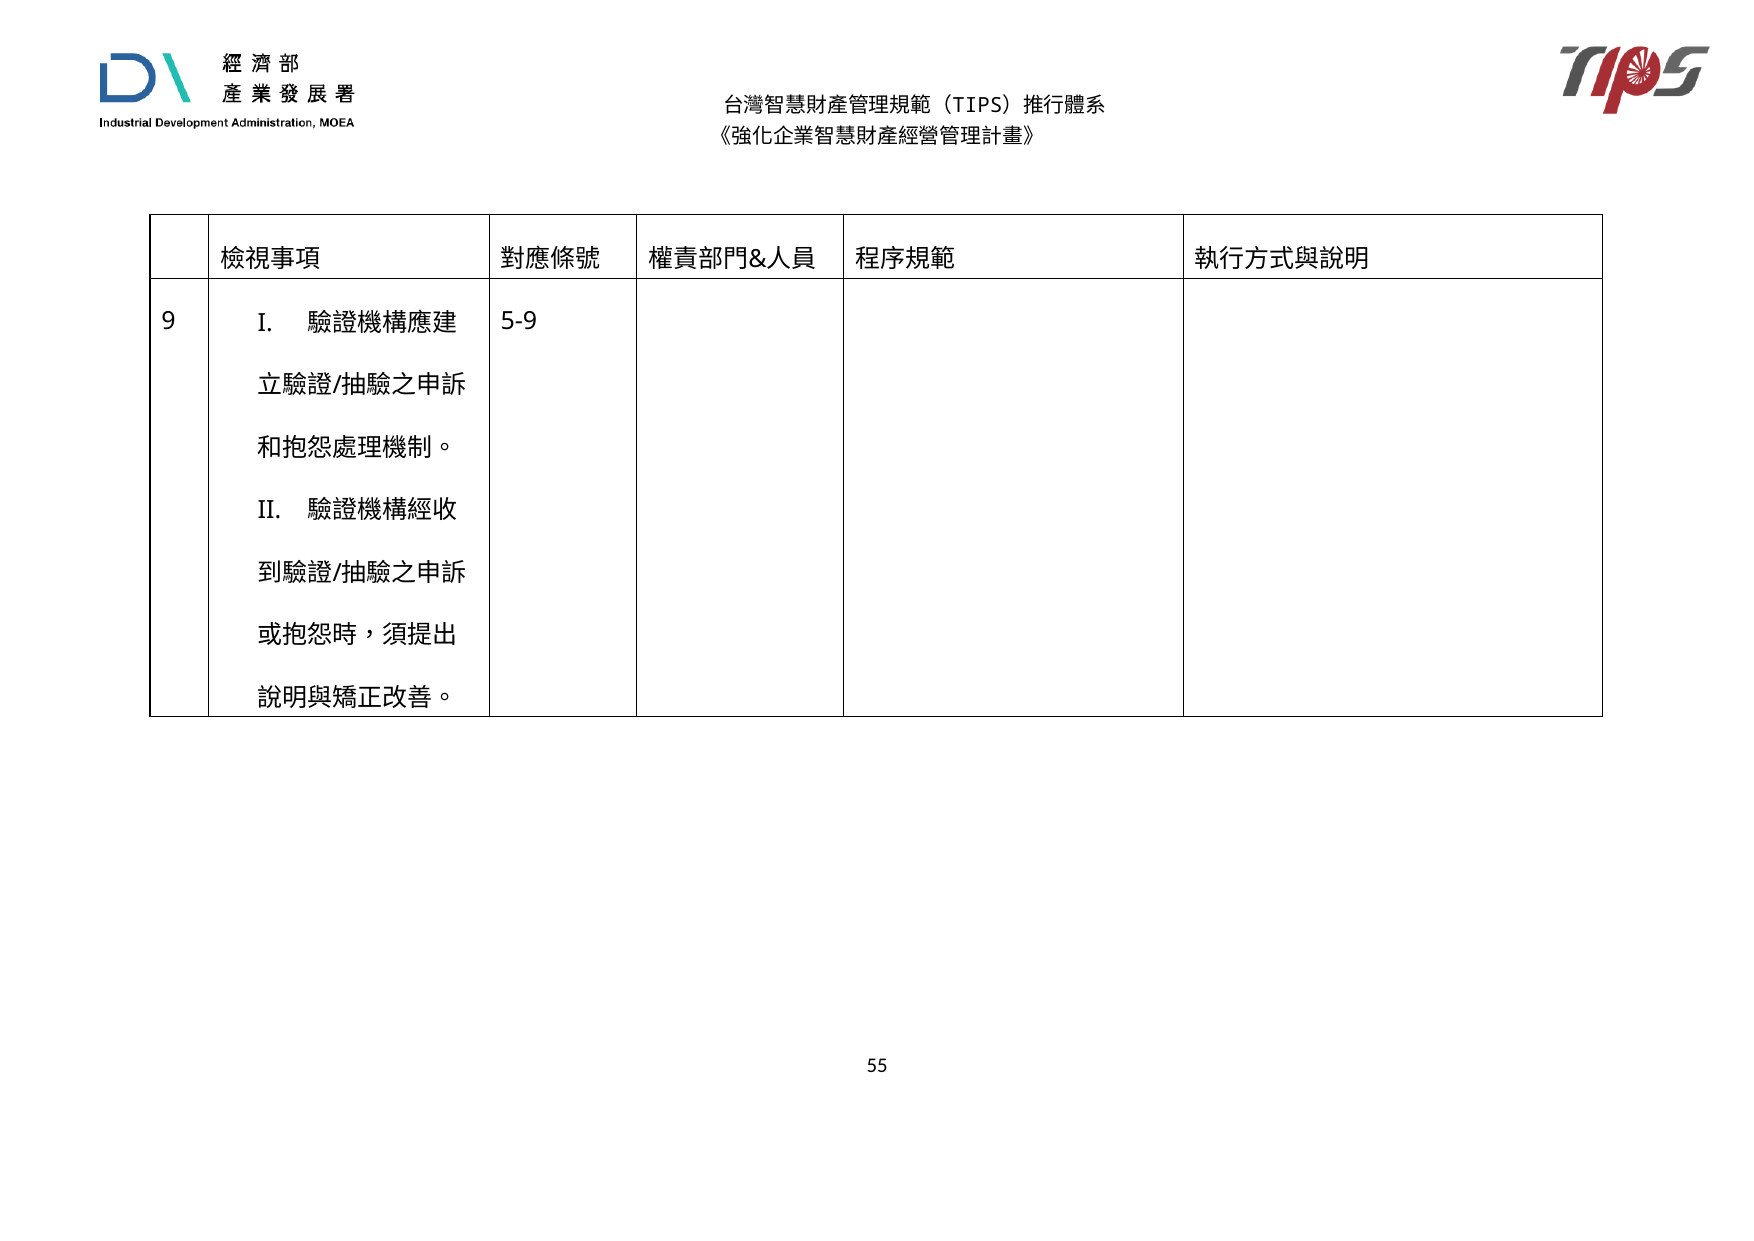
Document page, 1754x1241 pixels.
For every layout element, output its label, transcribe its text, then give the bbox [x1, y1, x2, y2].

table_cell 5-9 [490, 279, 636, 716]
table_cell [1184, 279, 1602, 716]
table_cell 9 [151, 279, 208, 716]
table_header 程序規範 [844, 215, 1183, 277]
table_header [151, 215, 208, 277]
table_cell [844, 279, 1183, 716]
table_header 執行方式與說明 [1184, 215, 1602, 277]
table_cell [637, 279, 843, 716]
table_header 檢視事項 [209, 215, 489, 277]
table_cell 驗證機構應建立驗證/抽驗之申訴和抱怨處理機制。 驗證機構經收到驗證/抽驗之申訴或抱怨時，須提出說明與矯正改善。 [209, 279, 489, 716]
table_header 對應條號 [490, 215, 636, 277]
table_header 權責部門&人員 [637, 215, 843, 277]
